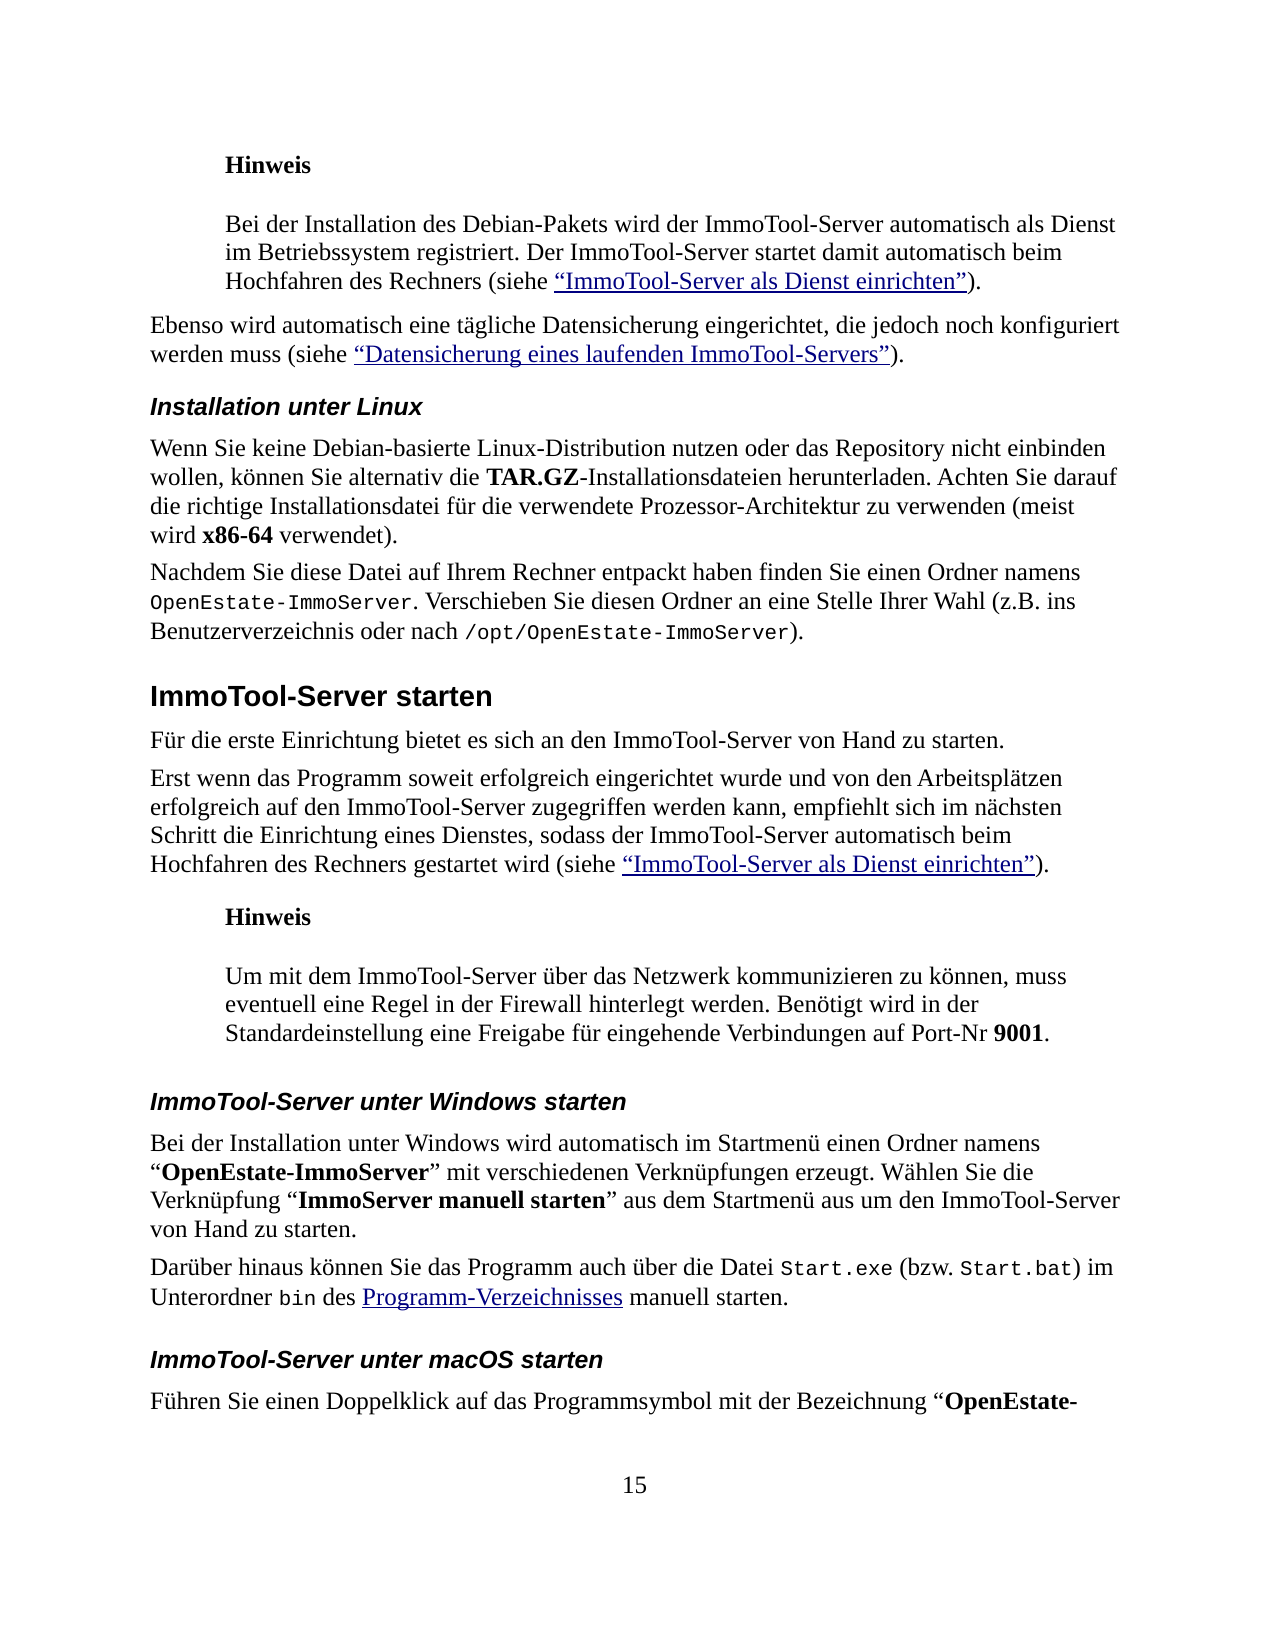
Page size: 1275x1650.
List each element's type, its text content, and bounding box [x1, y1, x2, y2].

subtitle ImmoTool-Server starten [150, 679, 1125, 713]
text Bei der Installation des Debian-Pakets wird der ImmoTool-Server automatisch als Dienst im Betriebssystem registriert. Der ImmoTool-Server startet damit automatisch beim Hochfahren des Rechners (siehe “ImmoTool-Server als Dienst einrichten”). [225, 209, 1125, 295]
text Hinweis [225, 902, 1125, 931]
text Wenn Sie keine Debian-basierte Linux-Distribution nutzen oder das Repository nicht einbinden wollen, können Sie alternativ die TAR.GZ-Installationsdateien herunterladen. Achten Sie darauf die richtige Installationsdatei für die verwendete Prozessor-Architektur zu verwenden (meist wird x86-64 verwendet). [150, 433, 1125, 548]
subtitle ImmoTool-Server unter Windows starten [150, 1087, 1125, 1116]
text Bei der Installation unter Windows wird automatisch im Startmenü einen Ordner namens “OpenEstate-ImmoServer” mit verschiedenen Verknüpfungen erzeugt. Wählen Sie die Verknüpfung “ImmoServer manuell starten” aus dem Startmenü aus um den ImmoTool-Server von Hand zu starten. [150, 1128, 1125, 1243]
text Für die erste Einrichtung bietet es sich an den ImmoTool-Server von Hand zu starten. [150, 725, 1125, 754]
text Ebenso wird automatisch eine tägliche Datensicherung eingerichtet, die jedoch noch konfiguriert werden muss (siehe “Datensicherung eines laufenden ImmoTool-Servers”). [150, 310, 1125, 367]
text Erst wenn das Programm soweit erfolgreich eingerichtet wurde und von den Arbeitsplätzen erfolgreich auf den ImmoTool-Server zugegriffen werden kann, empfiehlt sich im nächsten Schritt die Einrichtung eines Dienstes, sodass der ImmoTool-Server automatisch beim Hochfahren des Rechners gestartet wird (siehe “ImmoTool-Server als Dienst einrichten”). [150, 763, 1125, 878]
text Darüber hinaus können Sie das Programm auch über die Datei Start.exe (bzw. Start.bat) im Unterordner bin des Programm-Verzeichnisses manuell starten. [150, 1252, 1125, 1311]
subtitle ImmoTool-Server unter macOS starten [150, 1345, 1125, 1374]
subtitle Installation unter Linux [150, 392, 1125, 421]
text Hinweis [225, 150, 1125, 179]
text Nachdem Sie diese Datei auf Ihrem Rechner entpackt haben finden Sie einen Ordner namens OpenEstate-ImmoServer. Verschieben Sie diesen Ordner an eine Stelle Ihrer Wahl (z.B. ins Benutzerverzeichnis oder nach /opt/OpenEstate-ImmoServer). [150, 557, 1125, 645]
text Um mit dem ImmoTool-Server über das Netzwerk kommunizieren zu können, muss eventuell eine Regel in der Firewall hinterlegt werden. Benötigt wird in der Standardeinstellung eine Freigabe für eingehende Verbindungen auf Port-Nr 9001. [225, 961, 1125, 1047]
text Führen Sie einen Doppelklick auf das Programmsymbol mit der Bezeichnung “OpenEstate- [150, 1386, 1125, 1415]
